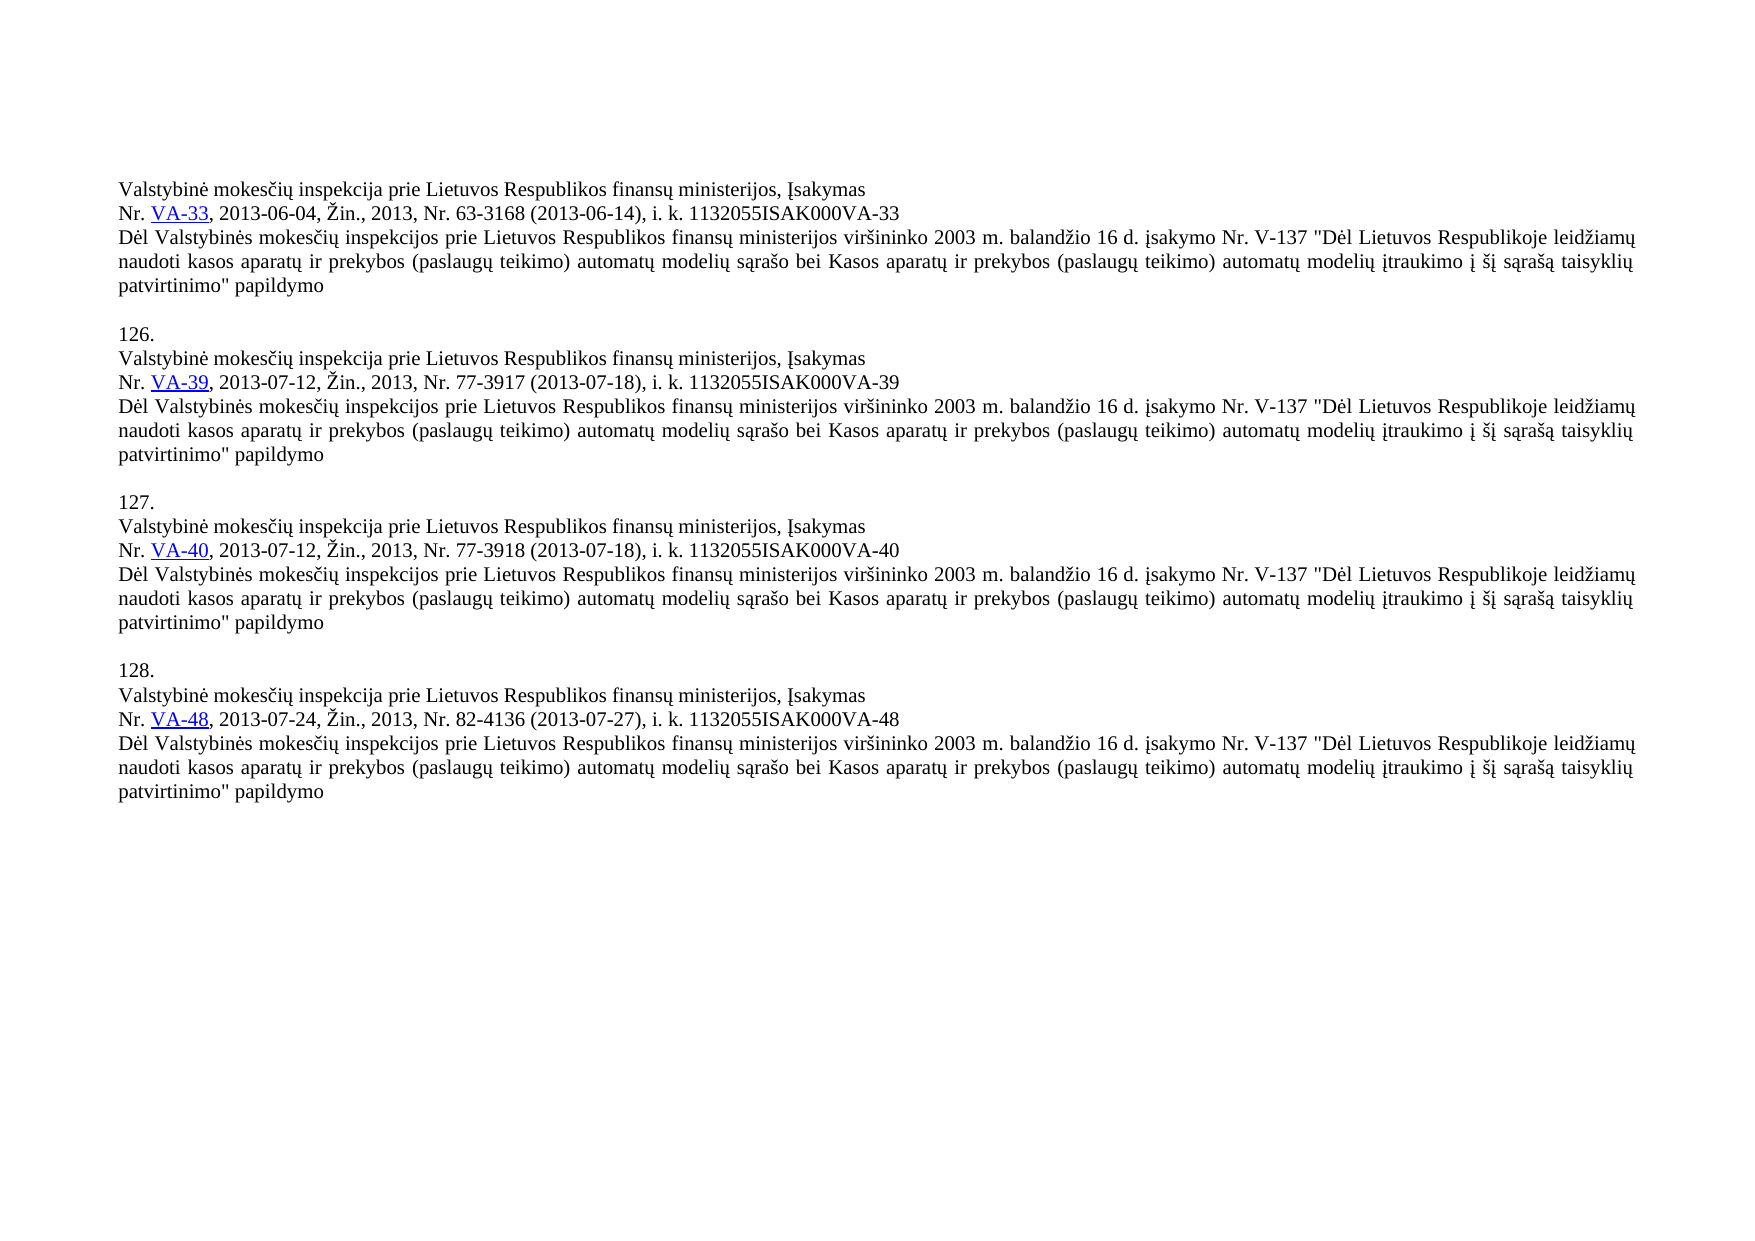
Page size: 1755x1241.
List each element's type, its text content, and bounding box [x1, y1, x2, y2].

text Dėl Valstybinės mokesčių inspekcijos prie Lietuvos Respublikos finansų ministerijos viršininko 2003 m. balandžio 16 d. įsakymo Nr. V-137 "Dėl Lietuvos Respublikoje leidžiamų naudoti kasos aparatų ir prekybos (paslaugų teikimo) automatų modelių sąrašo bei Kasos aparatų ir prekybos (paslaugų teikimo) automatų modelių įtraukimo į šį sąrašą taisyklių patvirtinimo" papildymo [118, 562, 1636, 634]
text Nr. VA-40, 2013-07-12, Žin., 2013, Nr. 77-3918 (2013-07-18), i. k. 1132055ISAK000VA-40 [118, 538, 1636, 562]
text Nr. VA-33, 2013-06-04, Žin., 2013, Nr. 63-3168 (2013-06-14), i. k. 1132055ISAK000VA-33 [118, 201, 1636, 225]
text Valstybinė mokesčių inspekcija prie Lietuvos Respublikos finansų ministerijos, Įsakymas [118, 682, 1636, 707]
text 127. [118, 490, 1636, 514]
text Nr. VA-48, 2013-07-24, Žin., 2013, Nr. 82-4136 (2013-07-27), i. k. 1132055ISAK000VA-48 [118, 707, 1636, 731]
text Valstybinė mokesčių inspekcija prie Lietuvos Respublikos finansų ministerijos, Įsakymas [118, 177, 1636, 201]
text Dėl Valstybinės mokesčių inspekcijos prie Lietuvos Respublikos finansų ministerijos viršininko 2003 m. balandžio 16 d. įsakymo Nr. V-137 "Dėl Lietuvos Respublikoje leidžiamų naudoti kasos aparatų ir prekybos (paslaugų teikimo) automatų modelių sąrašo bei Kasos aparatų ir prekybos (paslaugų teikimo) automatų modelių įtraukimo į šį sąrašą taisyklių patvirtinimo" papildymo [118, 731, 1636, 803]
text 128. [118, 658, 1636, 682]
text Valstybinė mokesčių inspekcija prie Lietuvos Respublikos finansų ministerijos, Įsakymas [118, 346, 1636, 370]
text Valstybinė mokesčių inspekcija prie Lietuvos Respublikos finansų ministerijos, Įsakymas [118, 514, 1636, 538]
text Nr. VA-39, 2013-07-12, Žin., 2013, Nr. 77-3917 (2013-07-18), i. k. 1132055ISAK000VA-39 [118, 370, 1636, 394]
text Dėl Valstybinės mokesčių inspekcijos prie Lietuvos Respublikos finansų ministerijos viršininko 2003 m. balandžio 16 d. įsakymo Nr. V-137 "Dėl Lietuvos Respublikoje leidžiamų naudoti kasos aparatų ir prekybos (paslaugų teikimo) automatų modelių sąrašo bei Kasos aparatų ir prekybos (paslaugų teikimo) automatų modelių įtraukimo į šį sąrašą taisyklių patvirtinimo" papildymo [118, 394, 1636, 466]
text Dėl Valstybinės mokesčių inspekcijos prie Lietuvos Respublikos finansų ministerijos viršininko 2003 m. balandžio 16 d. įsakymo Nr. V-137 "Dėl Lietuvos Respublikoje leidžiamų naudoti kasos aparatų ir prekybos (paslaugų teikimo) automatų modelių sąrašo bei Kasos aparatų ir prekybos (paslaugų teikimo) automatų modelių įtraukimo į šį sąrašą taisyklių patvirtinimo" papildymo [118, 225, 1636, 297]
text 126. [118, 322, 1636, 346]
